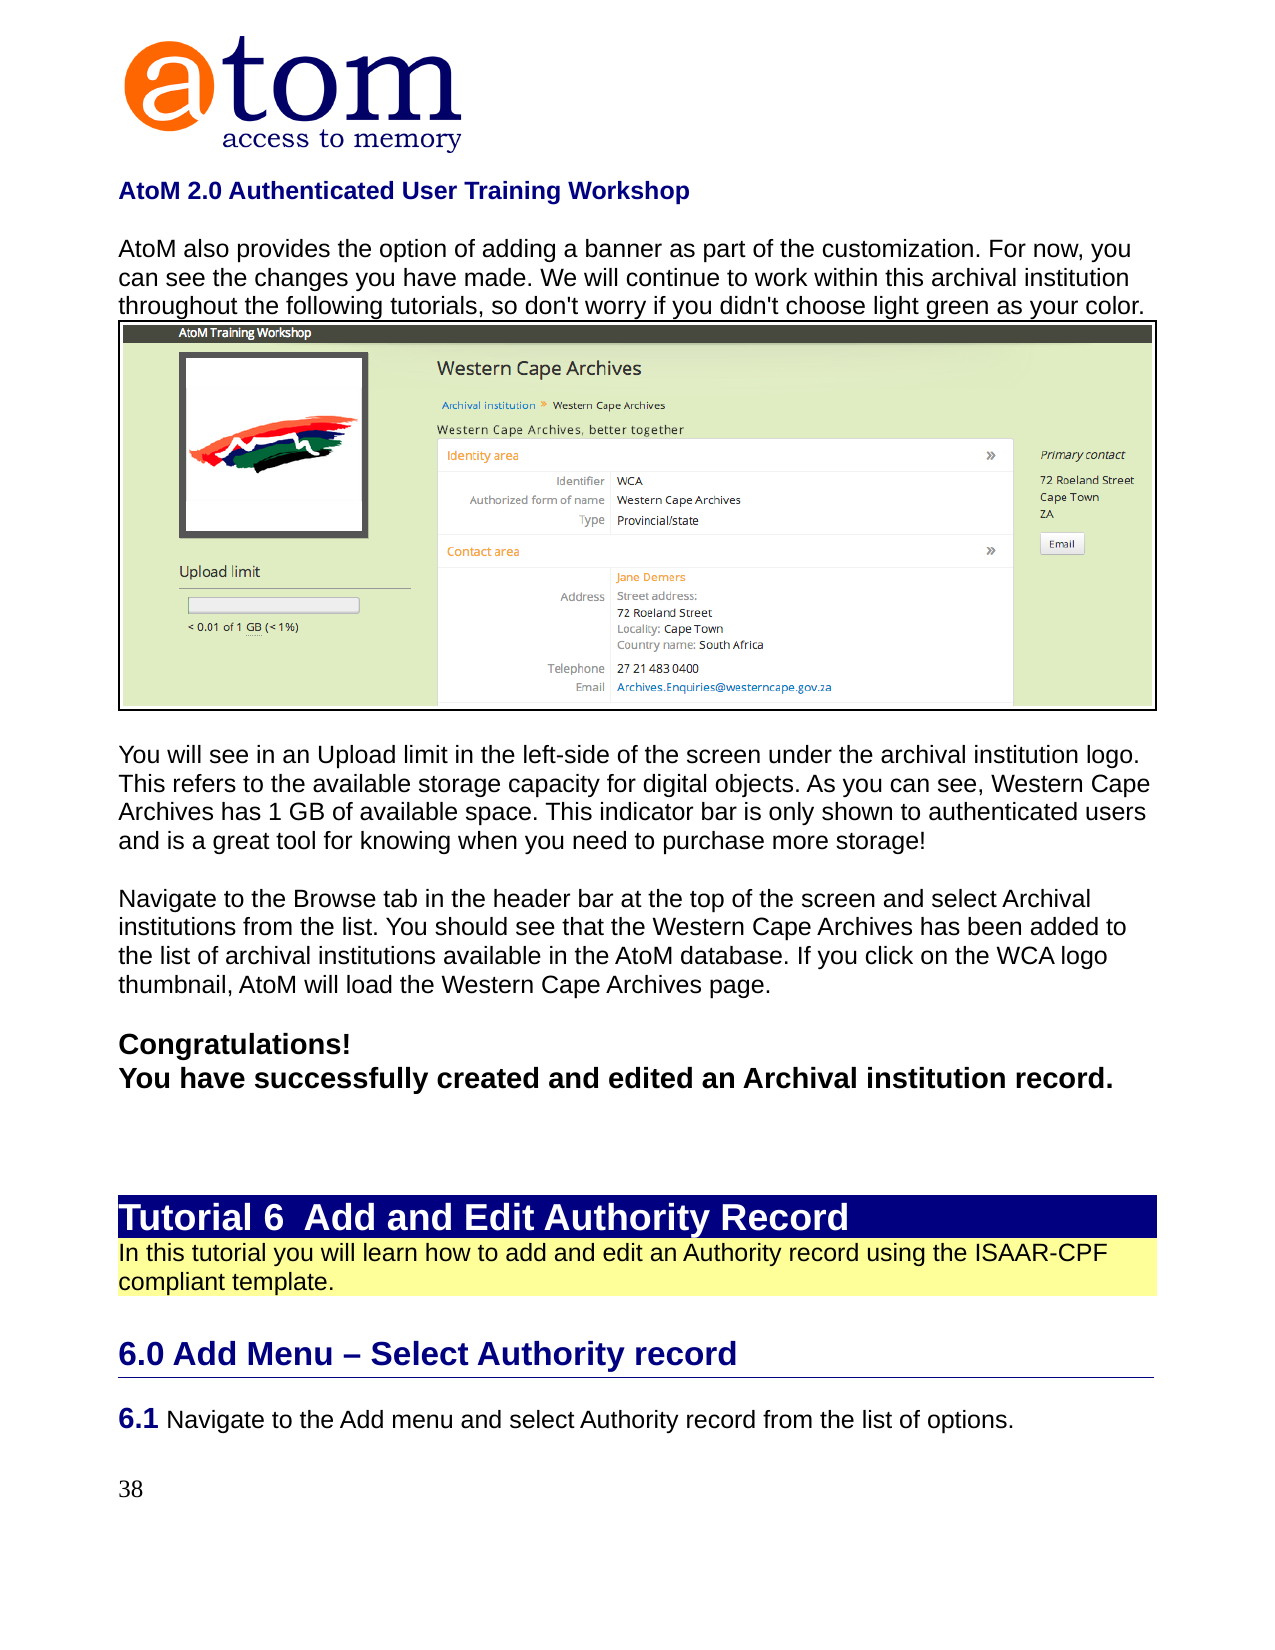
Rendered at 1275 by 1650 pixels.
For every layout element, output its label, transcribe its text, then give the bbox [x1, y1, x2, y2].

picture [123, 325, 1152, 706]
text 6.1 Navigate to the Add menu and select Authority record from the list of options. [118, 1401, 1157, 1435]
picture [124, 36, 462, 153]
text You will see in an Upload limit in the left-side of the screen under the archival institution logo. This refers to the available storage capacity for digital objects. As you can see, Western Cape Archives has 1 GB of available space. This indicator bar is only shown to authenticated users and is a great tool for knowing when you need to purchase more storage! [118, 740, 1157, 855]
text Congratulations! [118, 1027, 1157, 1061]
text In this tutorial you will learn how to add and edit an Authority record using the ISAAR-CPF compliant template. [118, 1238, 1157, 1296]
text 6.0 Add Menu – Select Authority record [118, 1334, 1157, 1372]
text Navigate to the Browse tab in the header bar at the top of the screen and select Archival institutions from the list. You should see that the Western Cape Archives has been added to the list of archival institutions available in the AtoM database. If you click on the WCA logo thumbnail, AtoM will load the Western Cape Archives page. [118, 883, 1157, 998]
text AtoM also provides the option of adding a banner as part of the customization. For now, you can see the changes you have made. We will continue to work within this archival institution throughout the following tutorials, so don't worry if you didn't choose light green as your color. [118, 234, 1157, 320]
text Tutorial 6 Add and Edit Authority Record [118, 1195, 1157, 1238]
text You have successfully created and edited an Archival institution record. [118, 1061, 1157, 1094]
